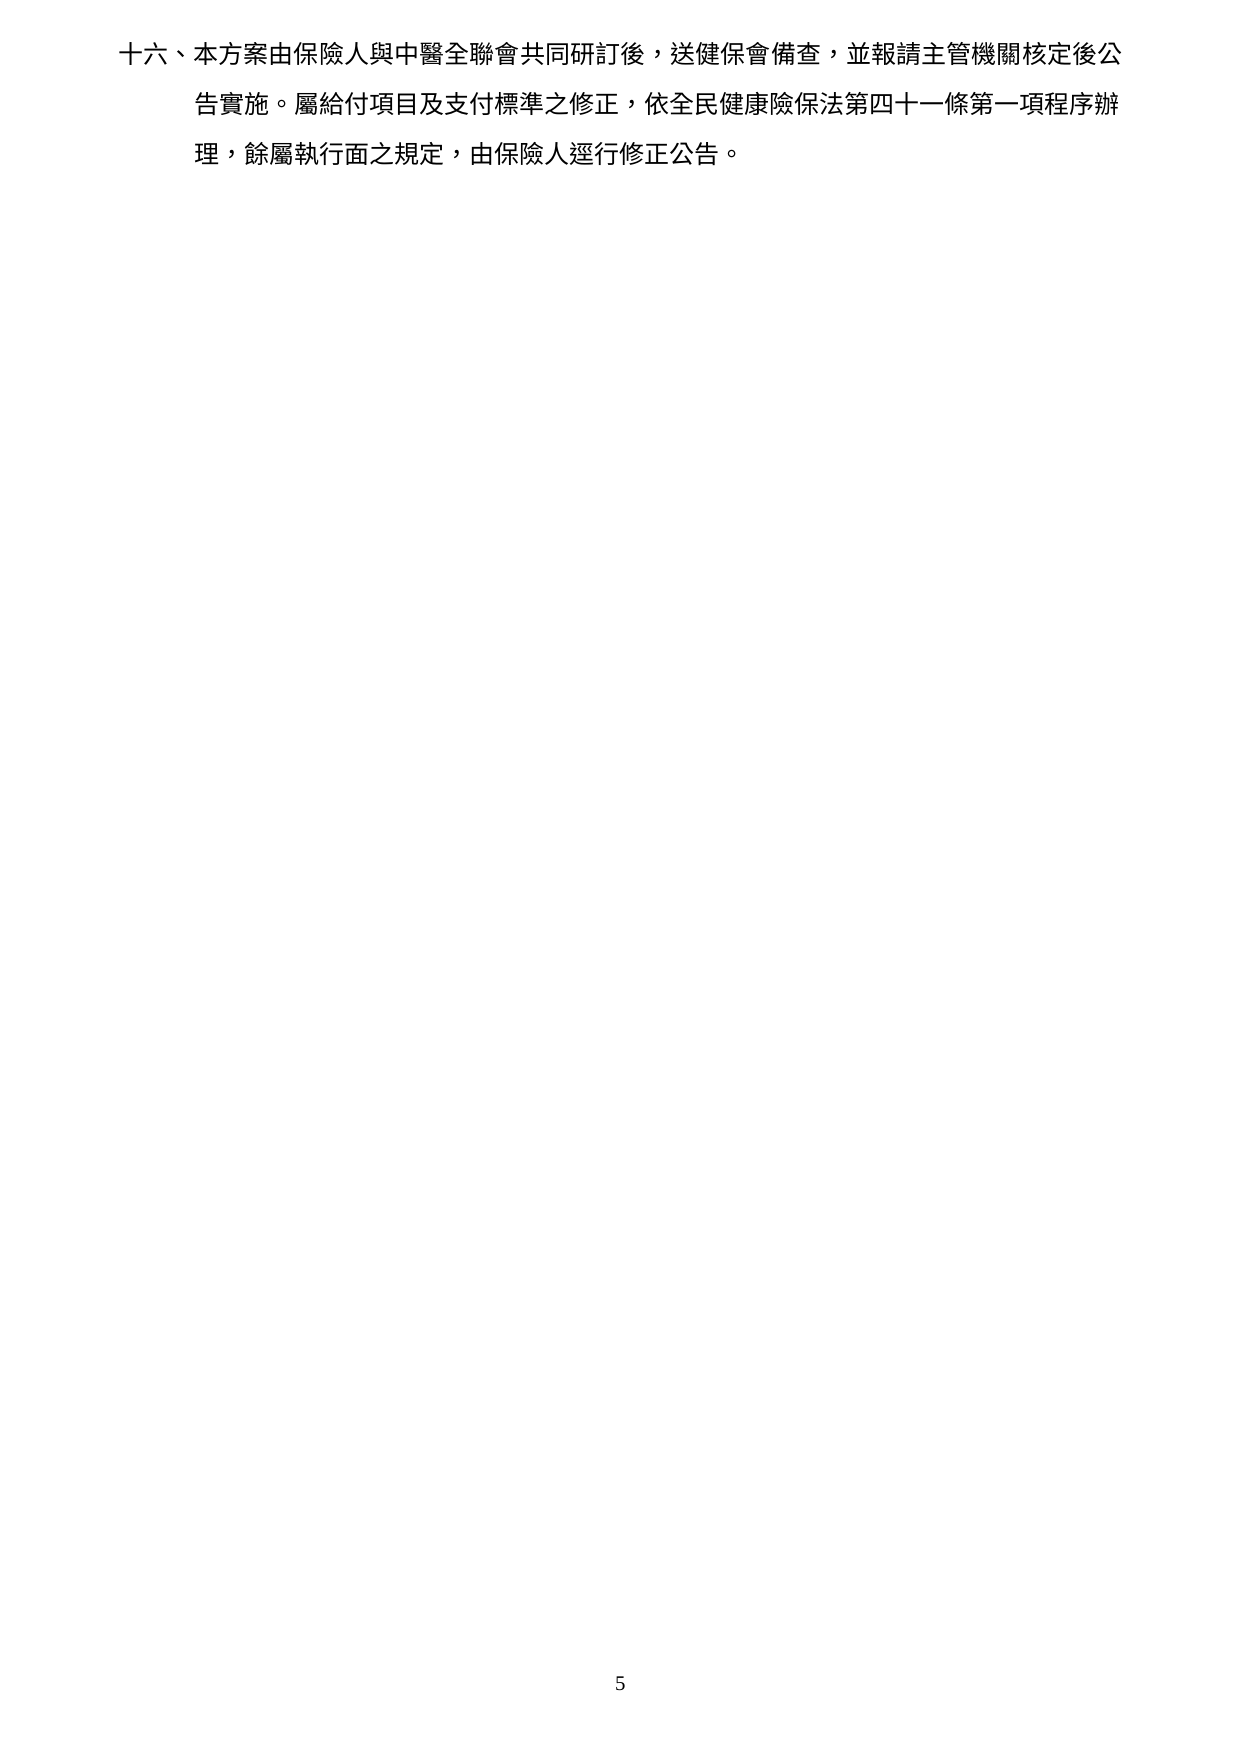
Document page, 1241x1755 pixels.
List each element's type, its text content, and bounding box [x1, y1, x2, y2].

text 十六、本方案由保險人與中醫全聯會共同研訂後，送健保會備查，並報請主管機關核定後公告實施。屬給付項目及支付標準之修正，依全民健康險保法第四十一條第一項程序辦理，餘屬執行面之規定，由保險人逕行修正公告。 [118, 23, 1122, 173]
